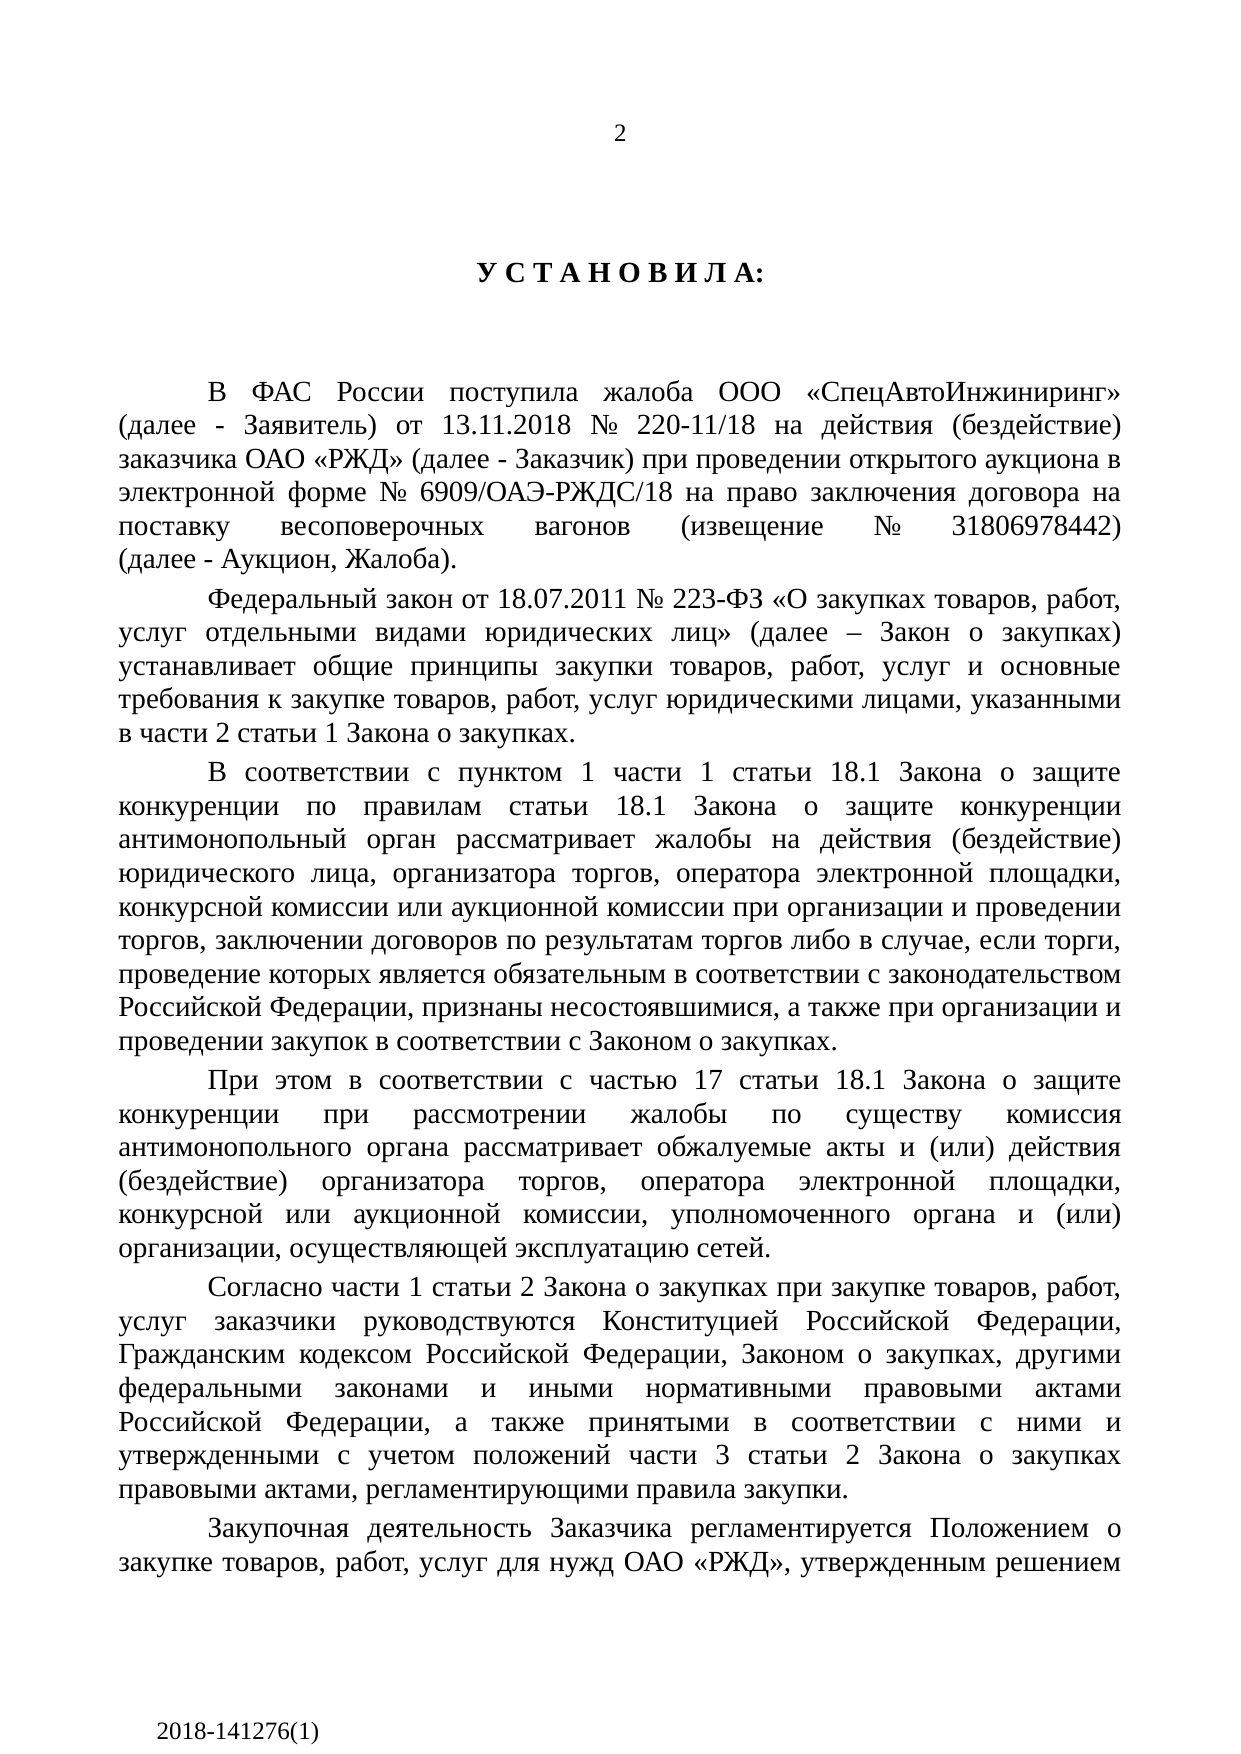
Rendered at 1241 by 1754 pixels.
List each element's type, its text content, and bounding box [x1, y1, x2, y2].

text В ФАС России поступила жалоба ООО «СпецАвтоИнжиниринг» (далее - Заявитель) от 13.11.2018 № 220-11/18 на действия (бездействие) заказчика ОАО «РЖД» (далее - Заказчик) при проведении открытого аукциона в электронной форме № 6909/ОАЭ-РЖДС/18 на право заключения договора на поставку весоповерочных вагонов (извещение № 31806978442) (далее - Аукцион, Жалоба). [118, 374, 1122, 575]
text Согласно части 1 статьи 2 Закона о закупках при закупке товаров, работ, услуг заказчики руководствуются Конституцией Российской Федерации, Гражданским кодексом Российской Федерации, Законом о закупках, другими федеральными законами и иными нормативными правовыми актами Российской Федерации, а также принятыми в соответствии с ними и утвержденными с учетом положений части 3 статьи 2 Закона о закупках правовыми актами, регламентирующими правила закупки. [118, 1269, 1122, 1504]
text У С Т А Н О В И Л А: [118, 255, 1122, 289]
text Закупочная деятельность Заказчика регламентируется Положением о закупке товаров, работ, услуг для нужд ОАО «РЖД», утвержденным решением [118, 1510, 1122, 1577]
text При этом в соответствии с частью 17 статьи 18.1 Закона о защите конкуренции при рассмотрении жалобы по существу комиссия антимонопольного органа рассматривает обжалуемые акты и (или) действия (бездействие) организатора торгов, оператора электронной площадки, конкурсной или аукционной комиссии, уполномоченного органа и (или) организации, осуществляющей эксплуатацию сетей. [118, 1062, 1122, 1264]
text Федеральный закон от 18.07.2011 № 223-ФЗ «О закупках товаров, работ, услуг отдельными видами юридических лиц» (далее – Закон о закупках) устанавливает общие принципы закупки товаров, работ, услуг и основные требования к закупке товаров, работ, услуг юридическими лицами, указанными в части 2 статьи 1 Закона о закупках. [118, 581, 1122, 749]
text В соответствии с пунктом 1 части 1 статьи 18.1 Закона о защите конкуренции по правилам статьи 18.1 Закона о защите конкуренции антимонопольный орган рассматривает жалобы на действия (бездействие) юридического лица, организатора торгов, оператора электронной площадки, конкурсной комиссии или аукционной комиссии при организации и проведении торгов, заключении договоров по результатам торгов либо в случае, если торги, проведение которых является обязательным в соответствии с законодательством Российской Федерации, признаны несостоявшимися, а также при организации и проведении закупок в соответствии с Законом о закупках. [118, 754, 1122, 1056]
